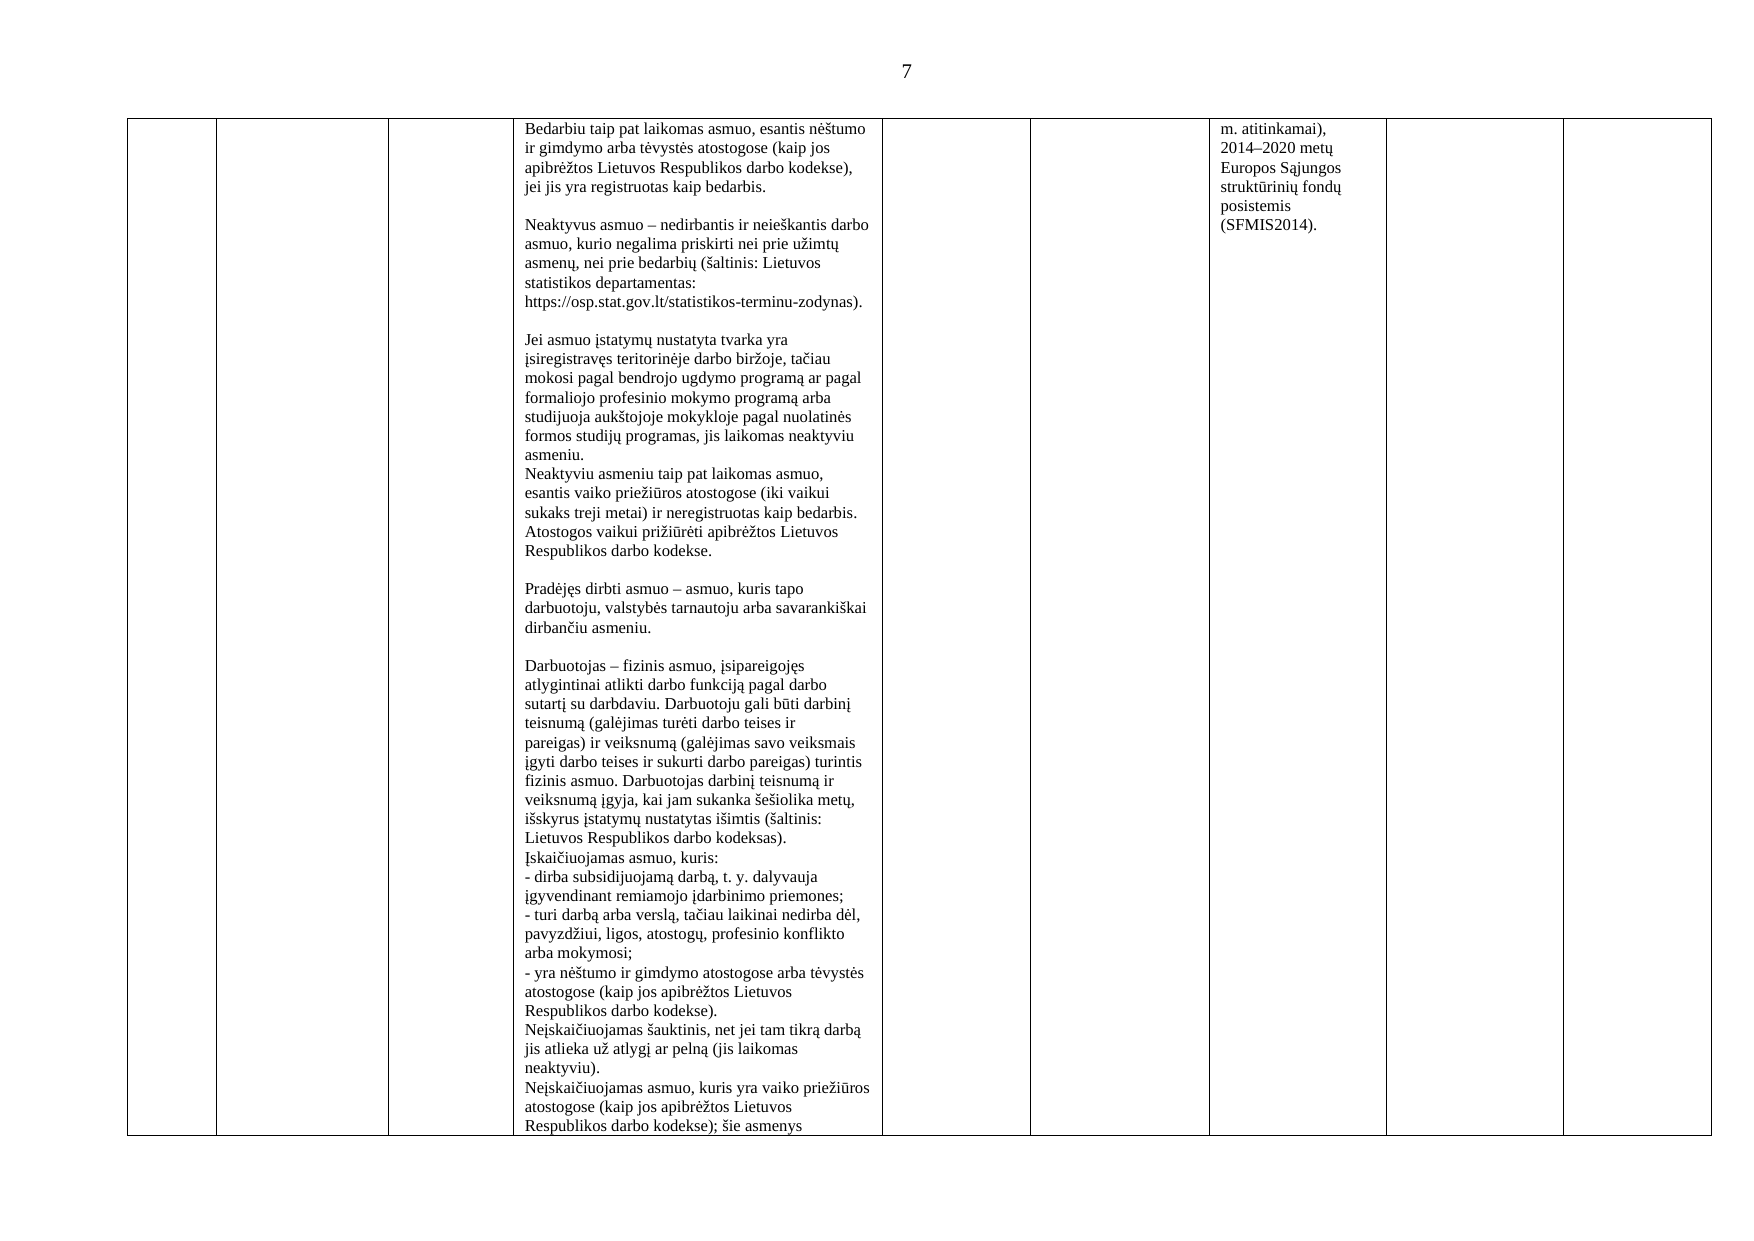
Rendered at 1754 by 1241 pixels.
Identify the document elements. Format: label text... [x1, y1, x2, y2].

table_header [883, 119, 1030, 1135]
table_header [128, 119, 216, 1135]
table_header m. atitinkamai), 2014–2020 metų Europos Sąjungos struktūrinių fondų posistemis (SFMIS2014). [1210, 119, 1386, 1135]
table_header [1564, 119, 1711, 1135]
table_header Bedarbiu taip pat laikomas asmuo, esantis nėštumo ir gimdymo arba tėvystės atostogose (kaip jos apibrėžtos Lietuvos Respublikos darbo kodekse), jei jis yra registruotas kaip bedarbis. Neaktyvus asmuo – nedirbantis ir neieškantis darbo asmuo, kurio negalima priskirti nei prie užimtų asmenų, nei prie bedarbių (šaltinis: Lietuvos statistikos departamentas: https://osp.stat.gov.lt/statistikos-terminu-zodynas). Jei asmuo įstatymų nustatyta tvarka yra įsiregistravęs teritorinėje darbo biržoje, tačiau mokosi pagal bendrojo ugdymo programą ar pagal formaliojo profesinio mokymo programą arba studijuoja aukštojoje mokykloje pagal nuolatinės formos studijų programas, jis laikomas neaktyviu asmeniu. Neaktyviu asmeniu taip pat laikomas asmuo, esantis vaiko priežiūros atostogose (iki vaikui sukaks treji metai) ir neregistruotas kaip bedarbis. Atostogos vaikui prižiūrėti apibrėžtos Lietuvos Respublikos darbo kodekse. Pradėjęs dirbti asmuo – asmuo, kuris tapo darbuotoju, valstybės tarnautoju arba savarankiškai dirbančiu asmeniu. Darbuotojas – fizinis asmuo, įsipareigojęs atlygintinai atlikti darbo funkciją pagal darbo sutartį su darbdaviu. Darbuotoju gali būti darbinį teisnumą (galėjimas turėti darbo teises ir pareigas) ir veiksnumą (galėjimas savo veiksmais įgyti darbo teises ir sukurti darbo pareigas) turintis fizinis asmuo. Darbuotojas darbinį teisnumą ir veiksnumą įgyja, kai jam sukanka šešiolika metų, išskyrus įstatymų nustatytas išimtis (šaltinis: Lietuvos Respublikos darbo kodeksas). Įskaičiuojamas asmuo, kuris: - dirba subsidijuojamą darbą, t. y. dalyvauja įgyvendinant remiamojo įdarbinimo priemones; - turi darbą arba verslą, tačiau laikinai nedirba dėl, pavyzdžiui, ligos, atostogų, profesinio konflikto arba mokymosi; - yra nėštumo ir gimdymo atostogose arba tėvystės atostogose (kaip jos apibrėžtos Lietuvos Respublikos darbo kodekse). Neįskaičiuojamas šauktinis, net jei tam tikrą darbą jis atlieka už atlygį ar pelną (jis laikomas neaktyviu). Neįskaičiuojamas asmuo, kuris yra vaiko priežiūros atostogose (kaip jos apibrėžtos Lietuvos Respublikos darbo kodekse); šie asmenys [514, 119, 882, 1135]
table_header [389, 119, 513, 1135]
table_header [217, 119, 388, 1135]
table_header [1387, 119, 1563, 1135]
table_header [1031, 119, 1209, 1135]
